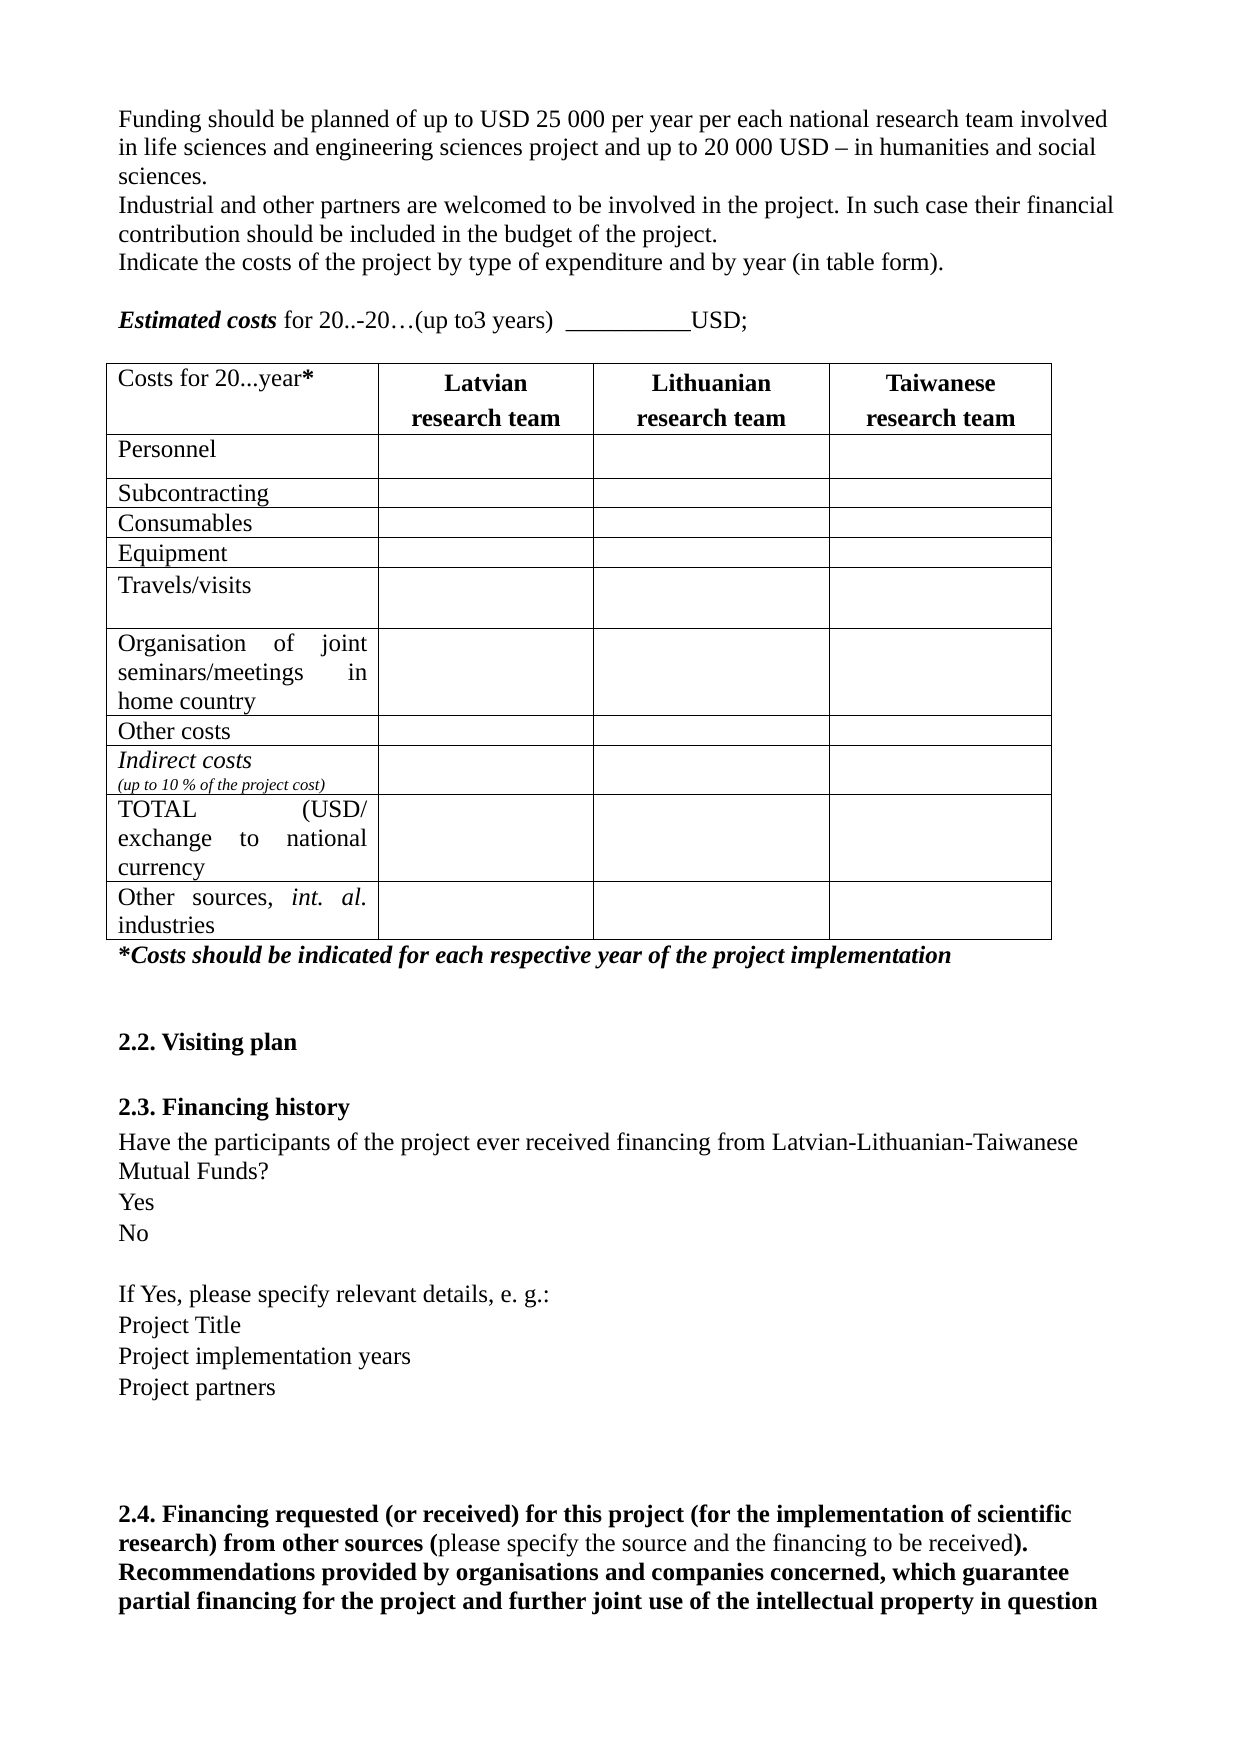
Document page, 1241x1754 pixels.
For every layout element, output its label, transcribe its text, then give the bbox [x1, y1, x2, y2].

table_cell Personnel [107, 435, 378, 477]
text 2.2. Visiting plan [118, 1027, 1122, 1055]
table_header Lithuanian research team [594, 364, 829, 433]
table_cell [594, 629, 829, 715]
text No [118, 1218, 1122, 1247]
text Project implementation years [118, 1341, 1122, 1370]
table_cell Organisation of joint seminars/meetings in home country [107, 629, 378, 715]
table_cell [594, 479, 829, 507]
table_cell Subcontracting [107, 479, 378, 507]
table_cell [830, 508, 1051, 537]
table_cell TOTAL (USD/ exchange to national currency [107, 795, 378, 881]
table_cell [594, 568, 829, 627]
table_cell Other sources, int. al. industries [107, 882, 378, 939]
table_cell [594, 882, 829, 939]
table_cell Consumables [107, 508, 378, 537]
text Project partners [118, 1372, 1122, 1401]
table_cell [830, 746, 1051, 793]
table_header Latvian research team [379, 364, 593, 433]
text Estimated costs for 20..-20…(up to3 years) __________USD; [118, 305, 1122, 334]
table_cell [830, 479, 1051, 507]
table_cell [379, 508, 593, 537]
table_cell [830, 882, 1051, 939]
text *Costs should be indicated for each respective year of the project implementation [118, 940, 1122, 969]
text Have the participants of the project ever received financing from Latvian-Lithuanian-Taiwanese Mutual Funds? [118, 1127, 1122, 1185]
table_cell [379, 882, 593, 939]
table_header Costs for 20...year* [107, 364, 378, 433]
table_cell [379, 795, 593, 881]
table_cell [379, 479, 593, 507]
text If Yes, please specify relevant details, e. g.: [118, 1279, 1122, 1308]
text Yes [118, 1187, 1122, 1216]
text Industrial and other partners are welcomed to be involved in the project. In such case their financial contribution should be included in the budget of the project. [118, 190, 1122, 247]
table_cell [830, 795, 1051, 881]
table_cell [379, 435, 593, 477]
table_cell Equipment [107, 538, 378, 567]
table_cell [830, 716, 1051, 744]
text 2.4. Financing requested (or received) for this project (for the implementation of scientific research) from other sources (please specify the source and the financing to be received). Recommendations provided by organisations and companies concerned, which guarantee partial financing for the project and further joint use of the intellectual property in question [118, 1499, 1122, 1614]
table_cell [594, 795, 829, 881]
table_cell [830, 568, 1051, 627]
table_cell [830, 538, 1051, 567]
table_cell [379, 716, 593, 744]
table_cell [830, 629, 1051, 715]
table_cell [594, 508, 829, 537]
table_header Taiwanese research team [830, 364, 1051, 433]
table_cell Other costs [107, 716, 378, 744]
text Project Title [118, 1310, 1122, 1339]
text Funding should be planned of up to USD 25 000 per year per each national research team involved in life sciences and engineering sciences project and up to 20 000 USD – in humanities and social sciences. [118, 104, 1122, 190]
table_cell [379, 568, 593, 627]
table_cell [594, 746, 829, 793]
table_cell [594, 538, 829, 567]
table_cell [594, 435, 829, 477]
text 2.3. Financing history [118, 1092, 1122, 1121]
table_cell [379, 629, 593, 715]
table_cell Travels/visits [107, 568, 378, 627]
table_cell [379, 746, 593, 793]
table_cell [830, 435, 1051, 477]
table_cell [379, 538, 593, 567]
table_cell Indirect costs (up to 10 % of the project cost) [107, 746, 378, 793]
text Indicate the costs of the project by type of expenditure and by year (in table form). [118, 247, 1122, 276]
table_cell [594, 716, 829, 744]
